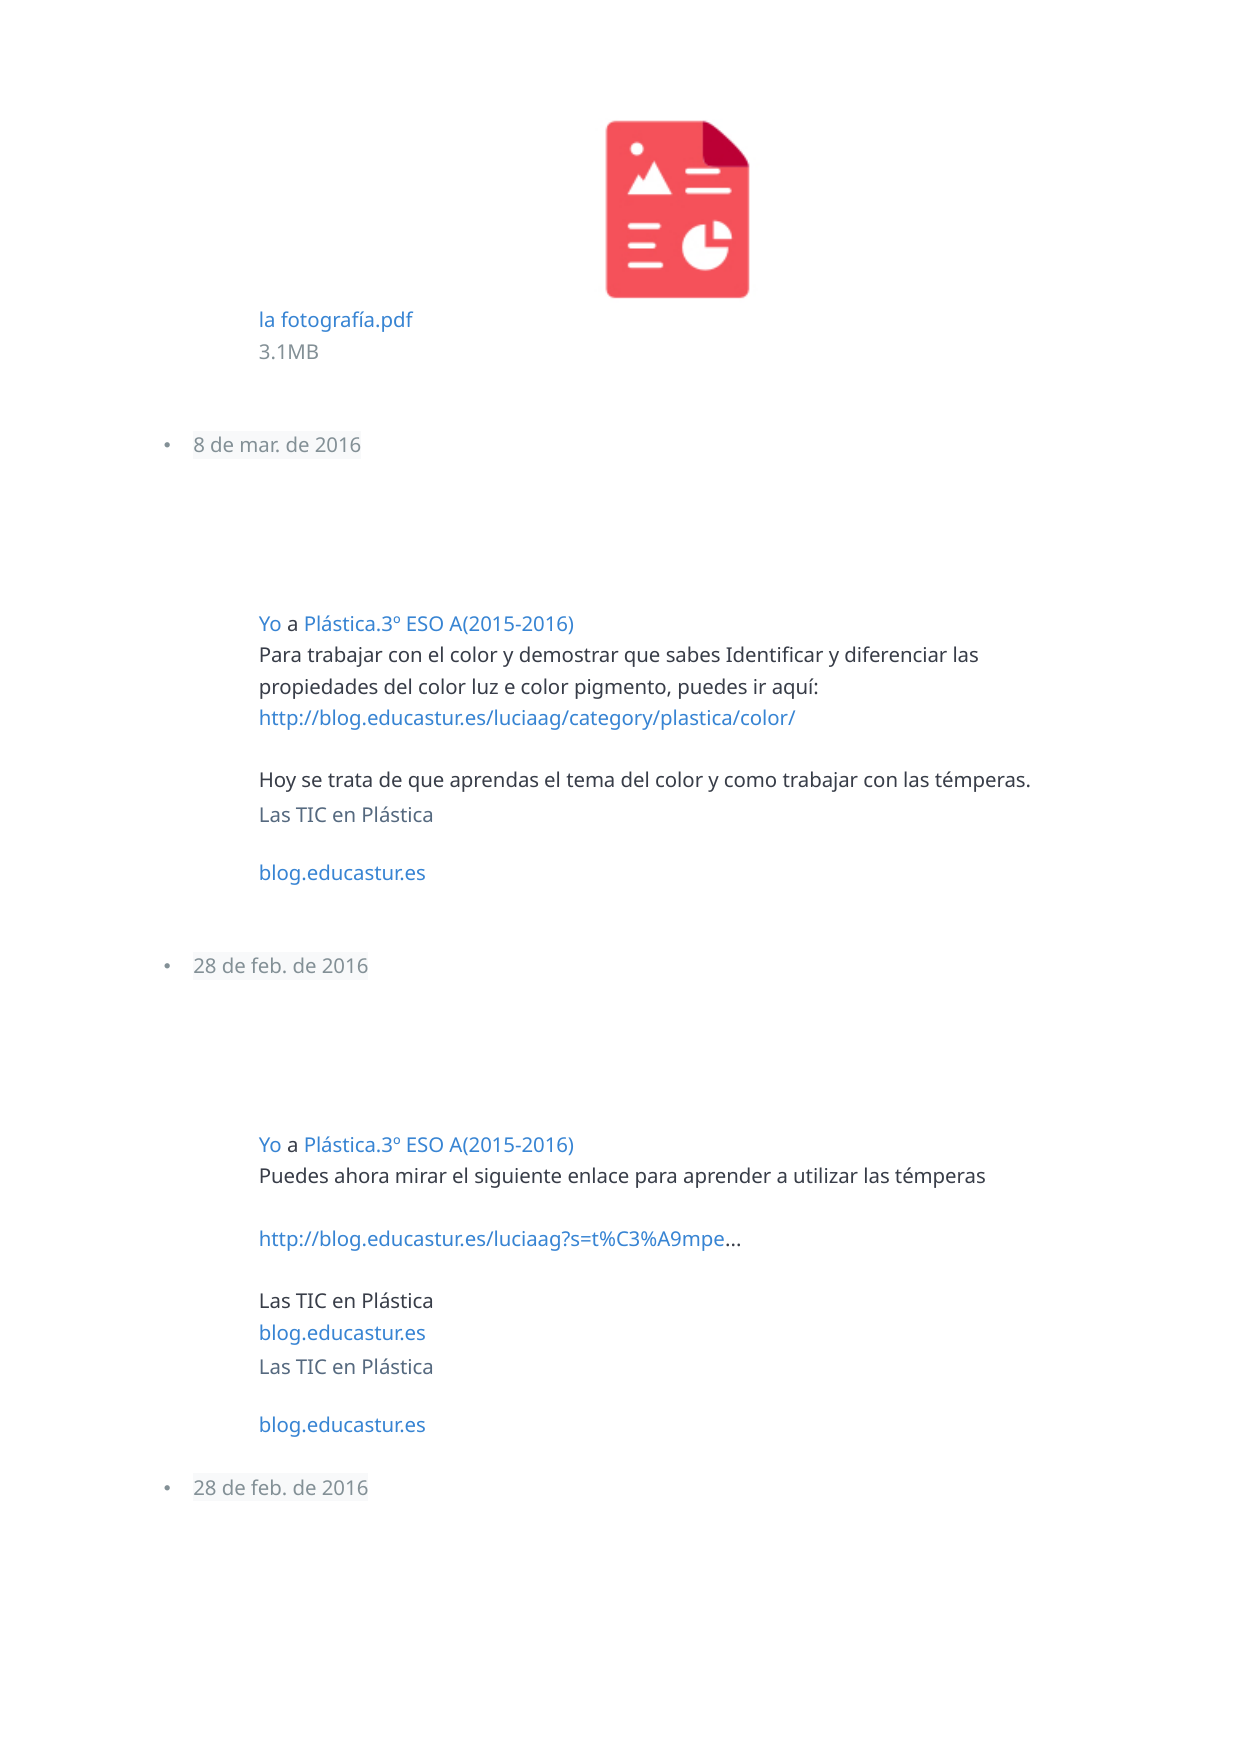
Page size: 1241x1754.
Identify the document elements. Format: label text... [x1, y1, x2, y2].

list 8 de mar. de 2016 [164, 427, 1122, 459]
text Yo a Plástica.3º ESO A(2015-2016) [259, 1127, 1083, 1159]
table_header [118, 980, 174, 984]
text la fotografía.pdf [259, 302, 1091, 334]
text blog.educastur.es [259, 855, 1091, 886]
text 3.1MB [259, 334, 1091, 365]
table_header [118, 1501, 174, 1506]
text Yo a Plástica.3º ESO A(2015-2016) [259, 606, 1083, 638]
list 28 de feb. de 2016 [164, 948, 1122, 980]
subtitle Las TIC en Plástica [259, 794, 1091, 828]
text Puedes ahora mirar el siguiente enlace para aprender a utilizar las témperas http://blog.educastur.es/luciaag?s=t%C3%A9mpe... Las TIC en Plástica blog.educastur.es [259, 1159, 1091, 1346]
text blog.educastur.es [259, 1407, 1091, 1438]
list 28 de feb. de 2016 [164, 1469, 1122, 1501]
picture [582, 118, 767, 303]
subtitle Las TIC en Plástica [259, 1346, 1091, 1381]
text Para trabajar con el color y demostrar que sabes Identificar y diferenciar las propiedades del color luz e color pigmento, puedes ir aquí: http://blog.educastur.es/luciaag/category/plastica/color/ Hoy se trata de que aprendas el tema del color y como trabajar con las témperas. [259, 638, 1091, 794]
table_header [118, 459, 174, 463]
